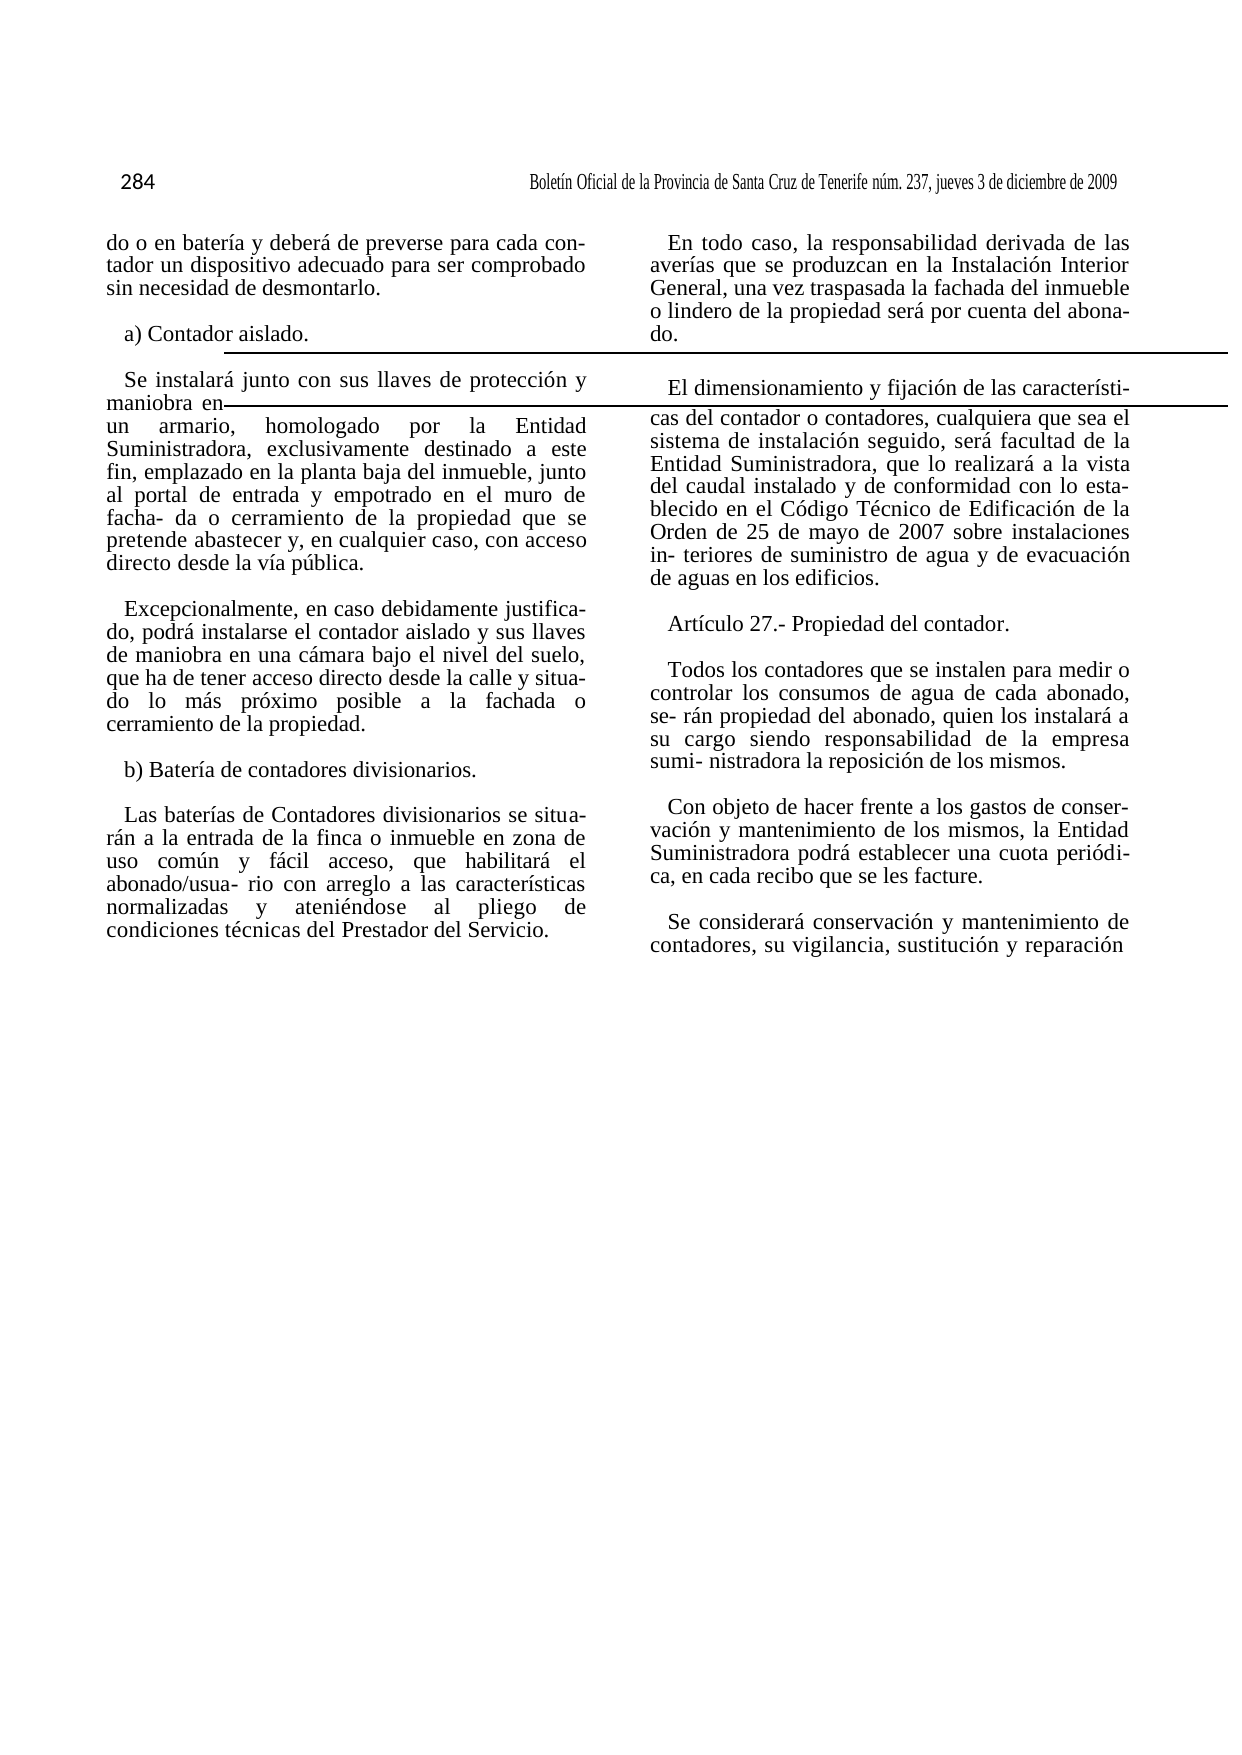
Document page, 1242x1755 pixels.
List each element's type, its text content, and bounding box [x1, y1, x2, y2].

text En todo caso, la responsabilidad derivada de las averías que se produzcan en la Instalación Interior General, una vez traspasada la fachada del inmueble o lindero de la propiedad será por cuenta del abona- do. [650, 232, 1130, 346]
text Se instalará junto con sus llaves de protección y maniobra en un armario, homologado por la Entidad Suministradora, exclusivamente destinado a este fin, emplazado en la planta baja del inmueble, junto al portal de entrada y empotrado en el muro de facha- da o cerramiento de la propiedad que se pretende abastecer y, en cualquier caso, con acceso directo desde la vía pública. [106, 369, 587, 575]
text Artículo 27.- Propiedad del contador. [667, 610, 1137, 636]
text Todos los contadores que se instalen para medir o controlar los consumos de agua de cada abonado, se- rán propiedad del abonado, quien los instalará a su cargo siendo responsabilidad de la empresa sumi- nistradora la reposición de los mismos. [650, 659, 1130, 773]
text do o en batería y deberá de preverse para cada con- tador un dispositivo adecuado para ser comprobado sin necesidad de desmontarlo. [106, 232, 586, 300]
text b) Batería de contadores divisionarios. [124, 756, 594, 782]
text Con objeto de hacer frente a los gastos de conser- vación y mantenimiento de los mismos, la Entidad Suministradora podrá establecer una cuota periódi- ca, en cada recibo que se les facture. [650, 796, 1130, 888]
text Excepcionalmente, en caso debidamente justifica- do, podrá instalarse el contador aislado y sus llaves de maniobra en una cámara bajo el nivel del suelo, que ha de tener acceso directo desde la calle y situa- do lo más próximo posible a la fachada o cerramiento de la propiedad. [106, 598, 586, 736]
text Se considerará conservación y mantenimiento de contadores, su vigilancia, sustitución y reparación [650, 911, 1130, 957]
text cas del contador o contadores, cualquiera que sea el sistema de instalación seguido, será facultad de la Entidad Suministradora, que lo realizará a la vista del caudal instalado y de conformidad con lo esta- blecido en el Código Técnico de Edificación de la Orden de 25 de mayo de 2007 sobre instalaciones in- teriores de suministro de agua y de evacuación de aguas en los edificios. [650, 407, 1130, 590]
text El dimensionamiento y fijación de las característi- [650, 377, 1130, 405]
text Las baterías de Contadores divisionarios se situa- rán a la entrada de la finca o inmueble en zona de uso común y fácil acceso, que habilitará el abonado/usua- rio con arreglo a las características normalizadas y ateniéndose al pliego de condiciones técnicas del Prestador del Servicio. [106, 804, 586, 942]
text a) Contador aislado. [124, 320, 594, 347]
